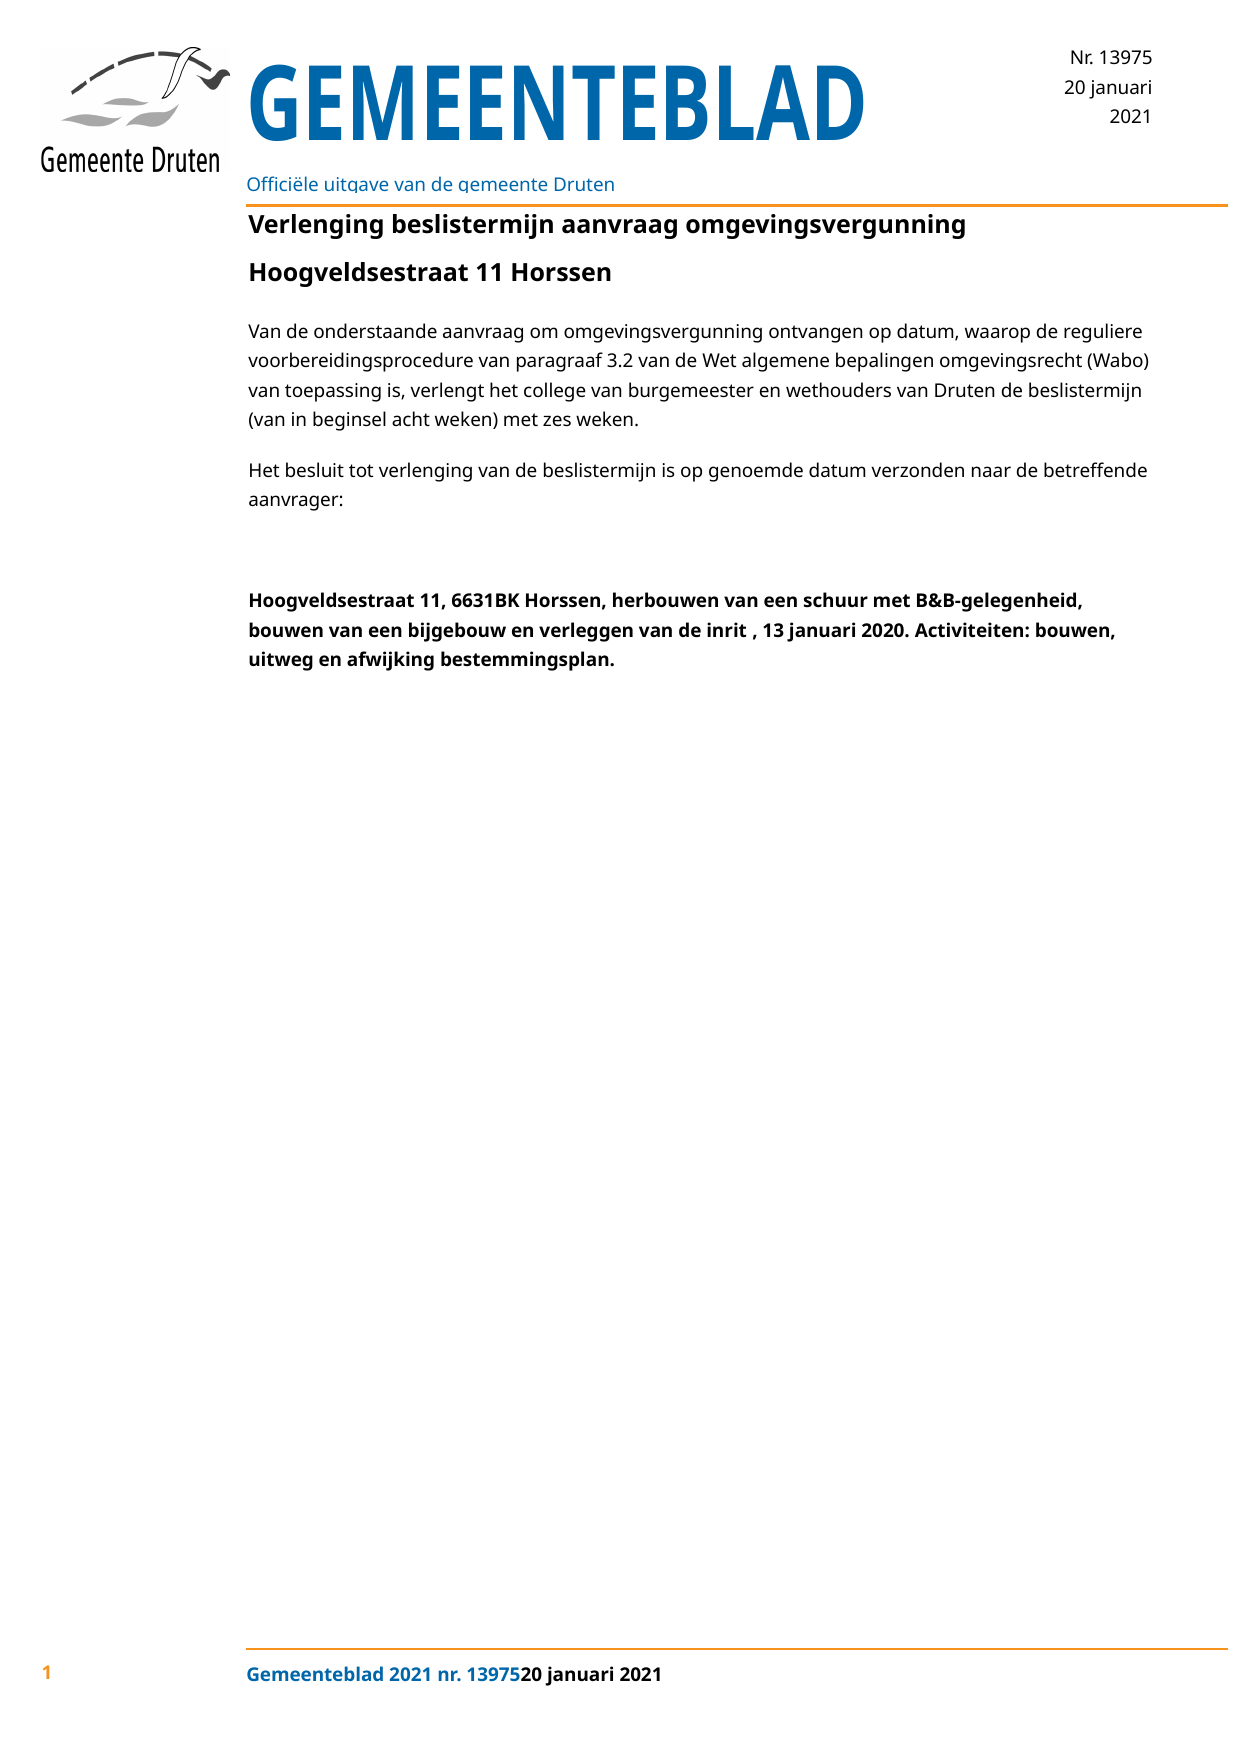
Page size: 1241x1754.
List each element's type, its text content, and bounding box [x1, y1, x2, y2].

text Verlenging beslistermijn aanvraag omgevingsvergunning Hoogveldsestraat 11 Horssen [248, 207, 1152, 288]
text Van de onderstaande aanvraag om omgevingsvergunning ontvangen op datum, waarop de reguliere voorbereidingsprocedure van paragraaf 3.2 van de Wet algemene bepalingen omgevingsrecht (Wabo) van toepassing is, verlengt het college van burgemeester en wethouders van Druten de beslistermijn (van in beginsel acht weken) met zes weken. [248, 318, 1152, 432]
text Hoogveldsestraat 11, 6631BK Horssen, herbouwen van een schuur met B&B-gelegenheid, bouwen van een bijgebouw en verleggen van de inrit , 13 januari 2020. Activiteiten: bouwen, uitweg en afwijking bestemmingsplan. [248, 587, 1152, 672]
text Het besluit tot verlenging van de beslistermijn is op genoemde datum verzonden naar de betreffende aanvrager: [248, 457, 1152, 512]
picture [41, 47, 231, 172]
